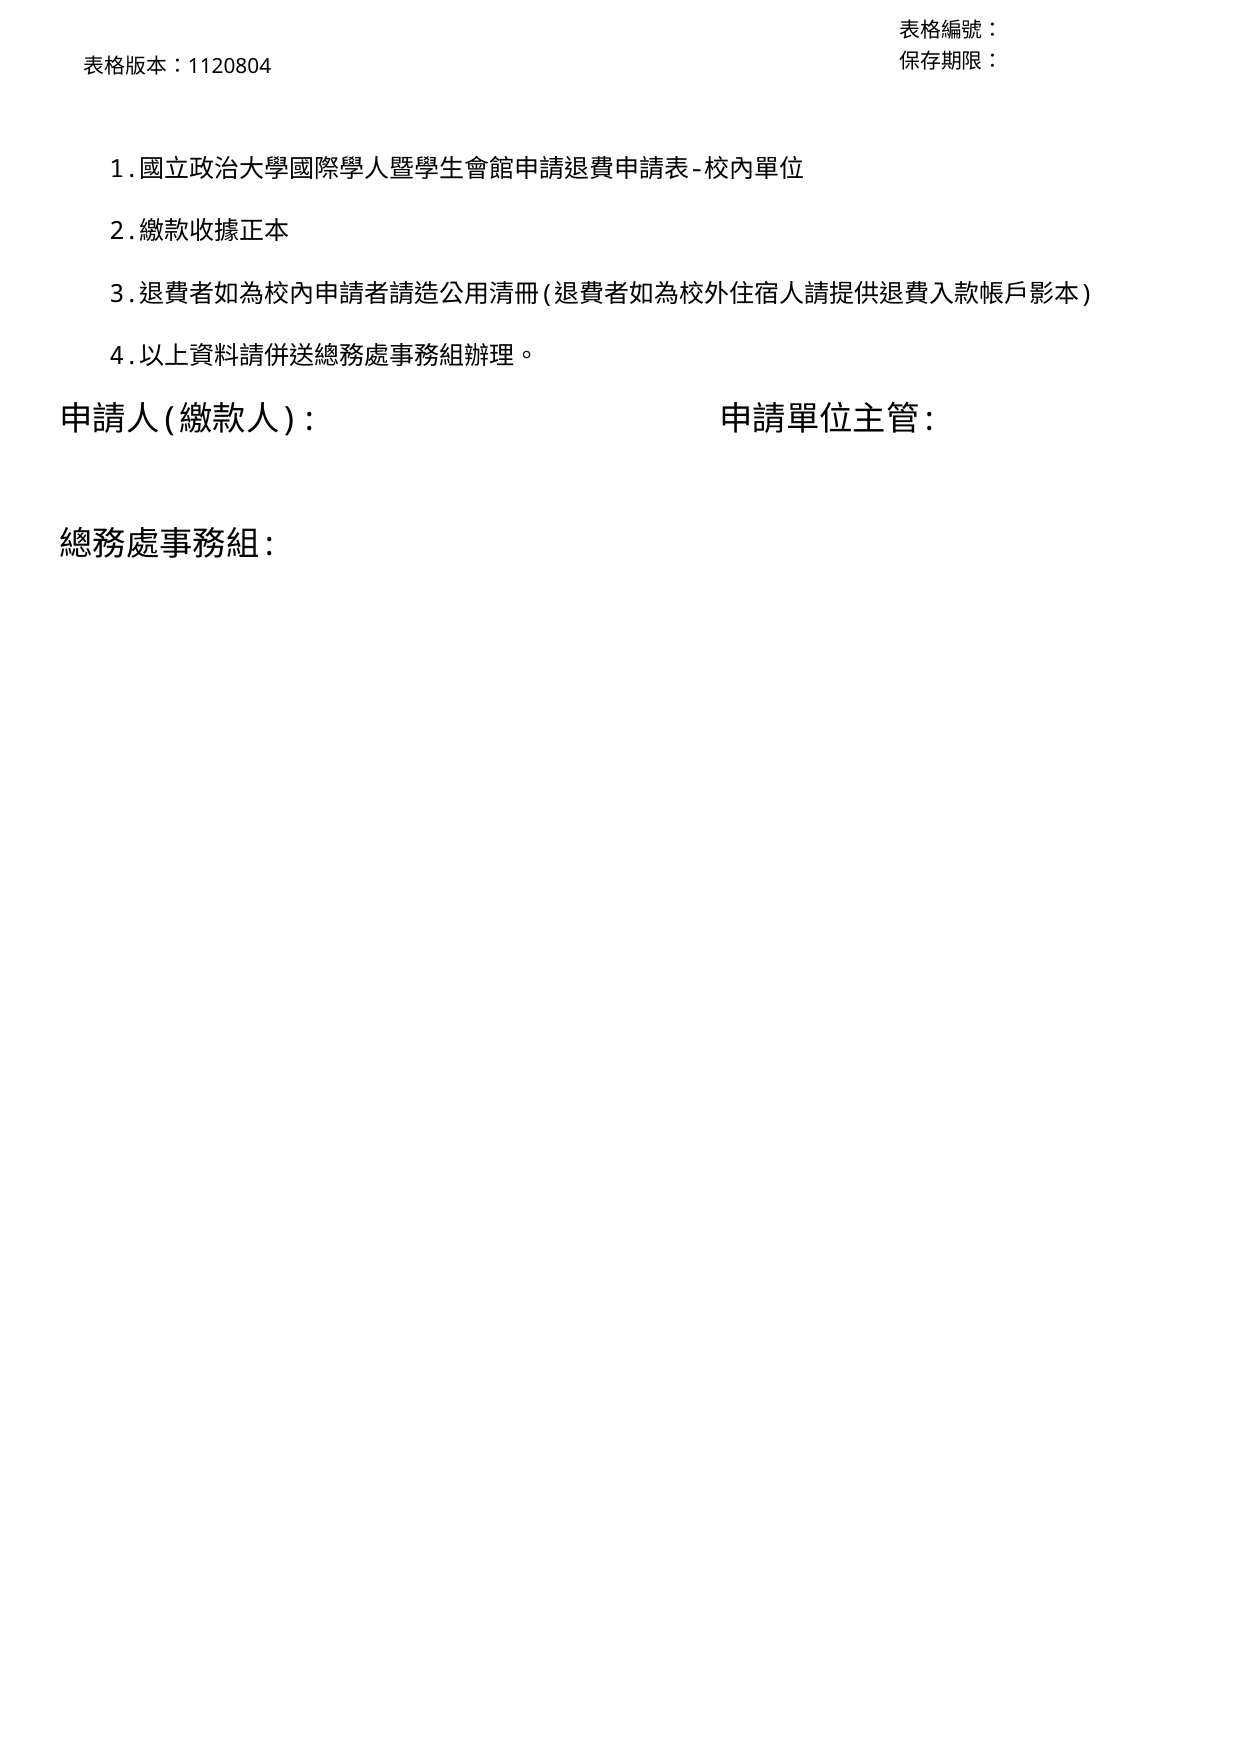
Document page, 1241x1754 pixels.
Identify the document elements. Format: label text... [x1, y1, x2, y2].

text 3.退費者如為校內申請者請造公用清冊(退費者如為校外住宿人請提供退費入款帳戶影本) [109, 249, 1181, 312]
text 2.繳款收據正本 [109, 187, 1181, 249]
text 申請人(繳款人): 申請單位主管: [59, 374, 1181, 437]
text 4.以上資料請併送總務處事務組辦理。 [109, 312, 1181, 374]
text 1.國立政治大學國際學人暨學生會館申請退費申請表-校內單位 [109, 124, 1181, 187]
text 總務處事務組: [59, 499, 1181, 562]
